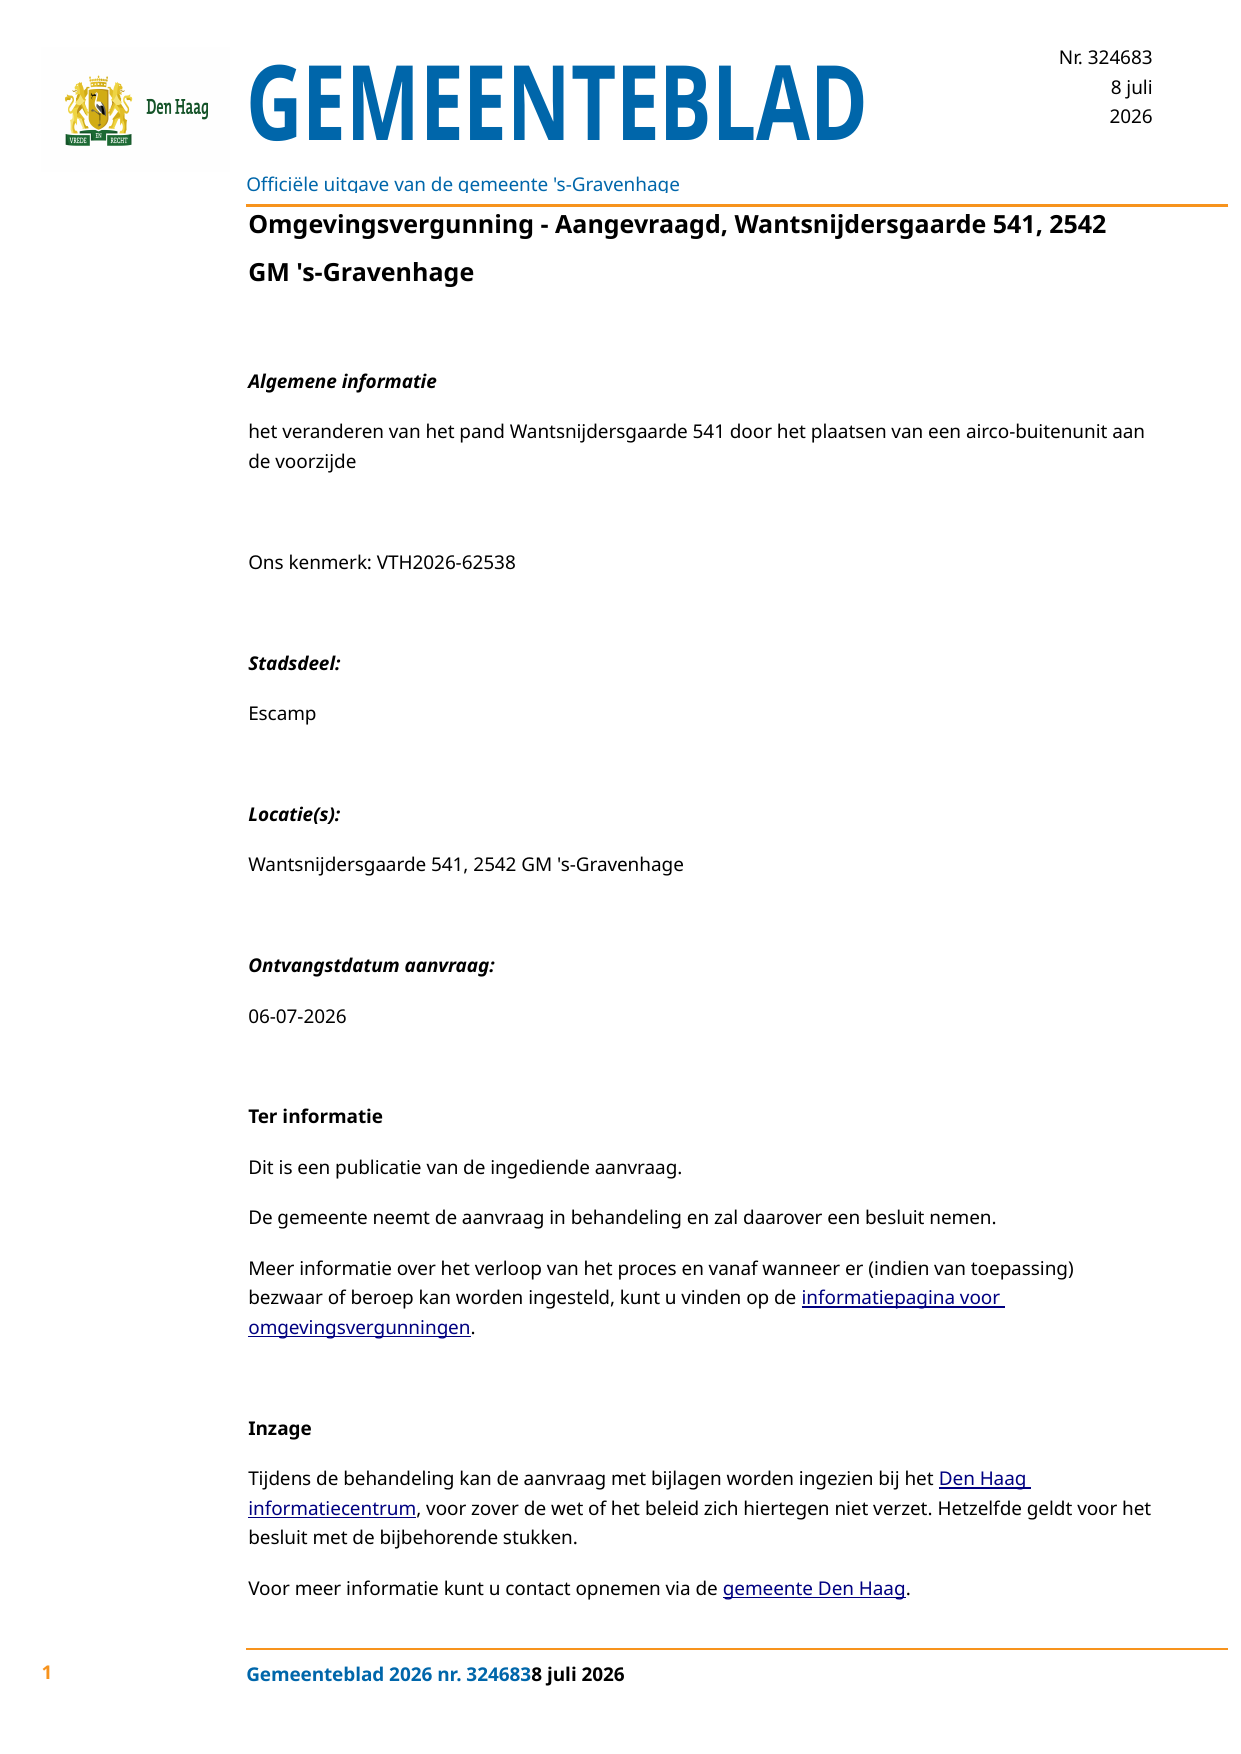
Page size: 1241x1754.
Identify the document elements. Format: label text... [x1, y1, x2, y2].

text Voor meer informatie kunt u contact opnemen via de gemeente Den Haag. [248, 1575, 1152, 1601]
picture [41, 47, 231, 172]
text Algemene informatie [248, 368, 1152, 394]
text Meer informatie over het verloop van het proces en vanaf wanneer er (indien van toepassing) bezwaar of beroep kan worden ingesteld, kunt u vinden op de informatiepagina voor omgevingsvergunningen. [248, 1255, 1152, 1340]
text Escamp [248, 700, 1152, 726]
text het veranderen van het pand Wantsnijdersgaarde 541 door het plaatsen van een airco-buitenunit aan de voorzijde [248, 419, 1152, 474]
text Ontvangstdatum aanvraag: [248, 952, 1152, 978]
text Stadsdeel: [248, 650, 1152, 676]
text Wantsnijdersgaarde 541, 2542 GM 's-Gravenhage [248, 852, 1152, 877]
text 06-07-2026 [248, 1003, 1152, 1029]
text Omgevingsvergunning - Aangevraagd, Wantsnijdersgaarde 541, 2542 GM 's-Gravenhage [248, 207, 1152, 288]
text De gemeente neemt de aanvraag in behandeling en zal daarover een besluit nemen. [248, 1204, 1152, 1230]
text Ter informatie [248, 1104, 1152, 1129]
text Tijdens de behandeling kan de aanvraag met bijlagen worden ingezien bij het Den Haag informatiecentrum, voor zover de wet of het beleid zich hiertegen niet verzet. Hetzelfde geldt voor het besluit met de bijbehorende stukken. [248, 1465, 1152, 1550]
text Ons kenmerk: VTH2026-62538 [248, 549, 1152, 575]
text Locatie(s): [248, 801, 1152, 827]
text Dit is een publicatie van de ingediende aanvraag. [248, 1154, 1152, 1180]
text Inzage [248, 1415, 1152, 1441]
